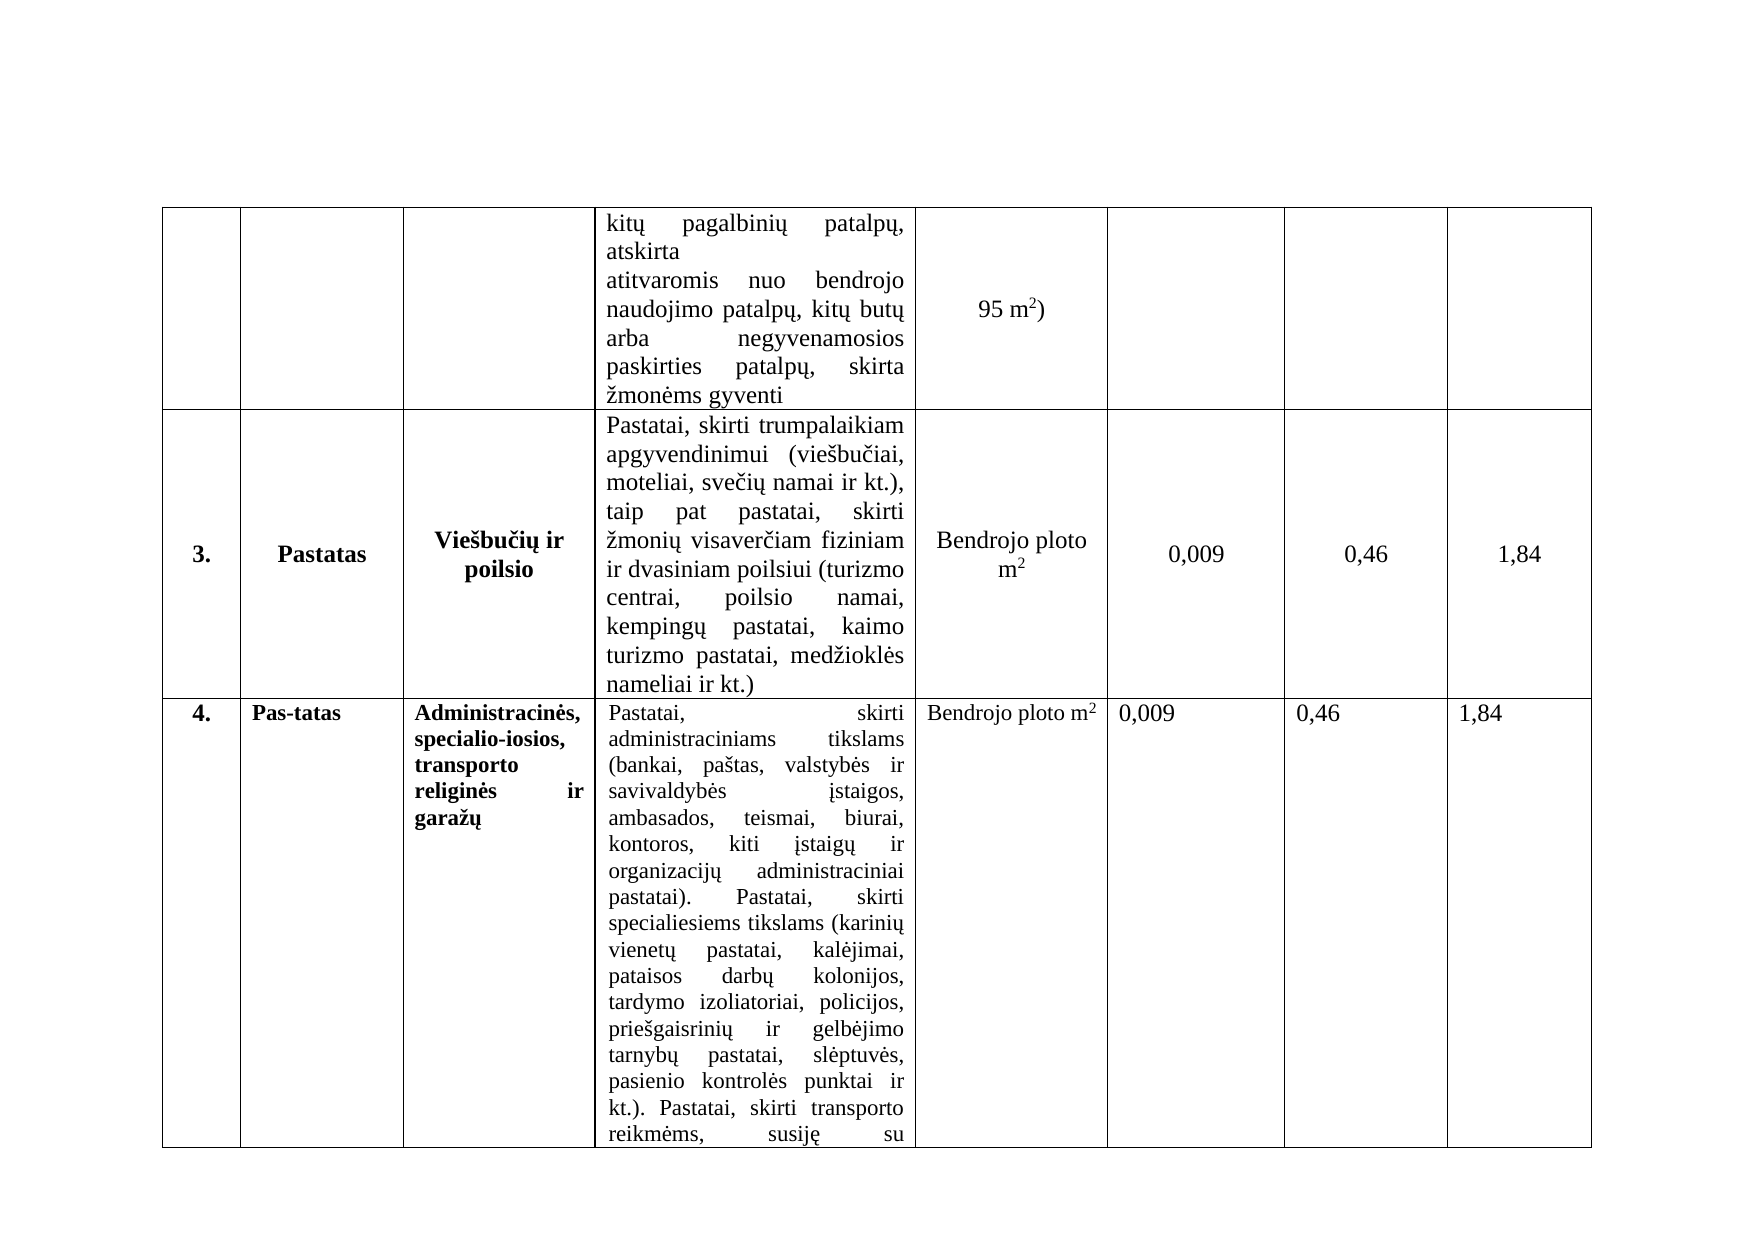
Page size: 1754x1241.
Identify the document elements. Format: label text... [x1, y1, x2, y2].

table_cell 0,46 [1285, 699, 1447, 1147]
table_cell [241, 208, 403, 409]
table_cell 95 m2) [916, 208, 1107, 409]
table_cell [163, 208, 240, 409]
table_cell Pastatas [241, 410, 403, 697]
table_cell kitų pagalbinių patalpų, atskirta atitvaromis nuo bendrojo naudojimo patalpų, kitų butų arba negyvenamosios paskirties patalpų, skirta žmonėms gyventi [596, 208, 915, 409]
table_cell 0,009 [1108, 410, 1284, 697]
table_cell 0,46 [1285, 410, 1447, 697]
table_cell Administracinės, specialio-iosios, transporto religinės ir garažų [404, 699, 594, 1147]
table_cell 3. [163, 410, 240, 697]
table_cell Viešbučių ir poilsio [404, 410, 594, 697]
table_cell [1285, 208, 1447, 409]
table_cell 4. [163, 699, 240, 1147]
table_cell 0,009 [1108, 699, 1284, 1147]
table_cell [1108, 208, 1284, 409]
table_cell 1,84 [1448, 699, 1591, 1147]
table_cell Bendrojo ploto m2 [916, 410, 1107, 697]
table_cell Bendrojo ploto m2 [916, 699, 1107, 1147]
table_cell 1,84 [1448, 410, 1591, 697]
table_cell [1448, 208, 1591, 409]
table_cell Pas-tatas [241, 699, 403, 1147]
table_cell [404, 208, 594, 409]
table_cell Pastatai, skirti trumpalaikiam apgyvendinimui (viešbučiai, moteliai, svečių namai ir kt.), taip pat pastatai, skirti žmonių visaverčiam fiziniam ir dvasiniam poilsiui (turizmo centrai, poilsio namai, kempingų pastatai, kaimo turizmo pastatai, medžioklės nameliai ir kt.) [596, 410, 915, 697]
